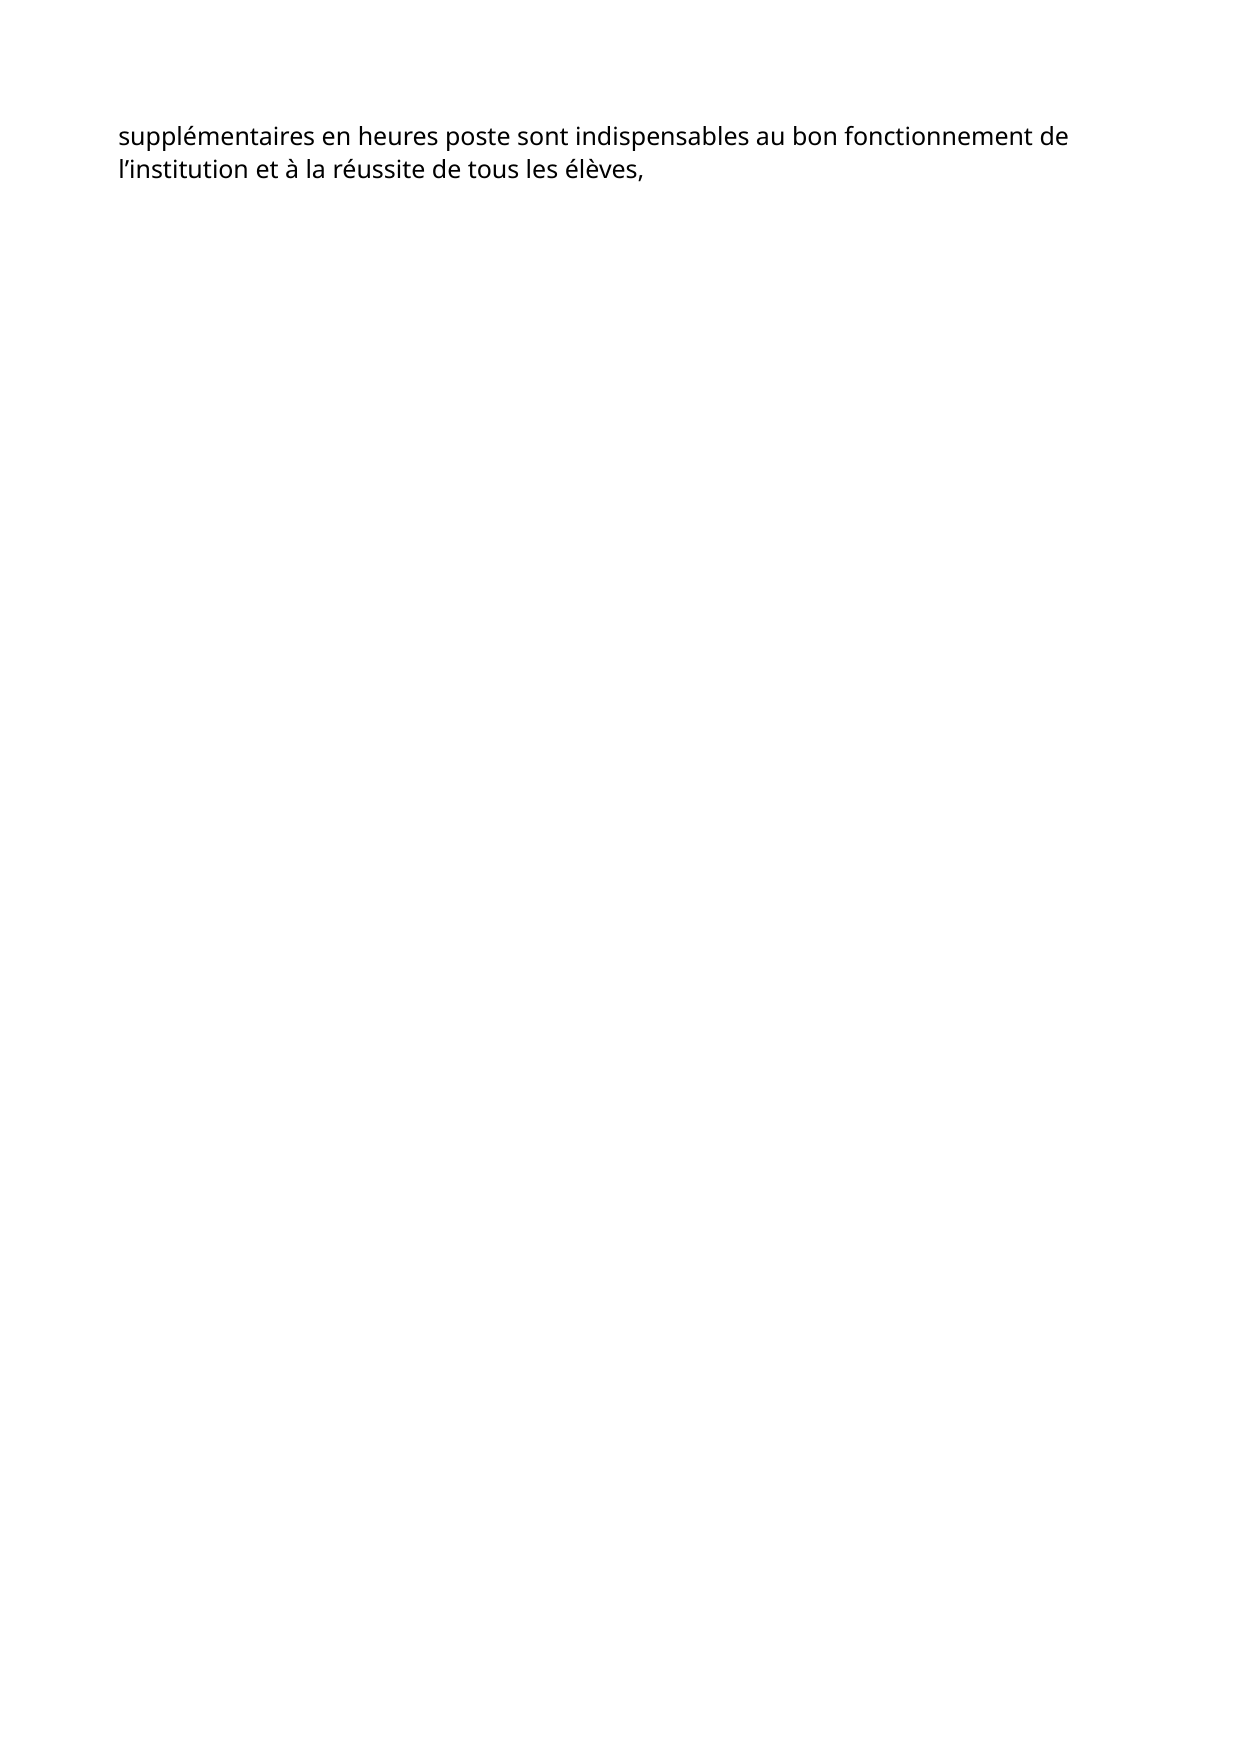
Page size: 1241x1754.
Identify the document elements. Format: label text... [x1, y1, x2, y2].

text supplémentaires en heures poste sont indispensables au bon fonctionnement de l’institution et à la réussite de tous les élèves, [118, 118, 1122, 186]
